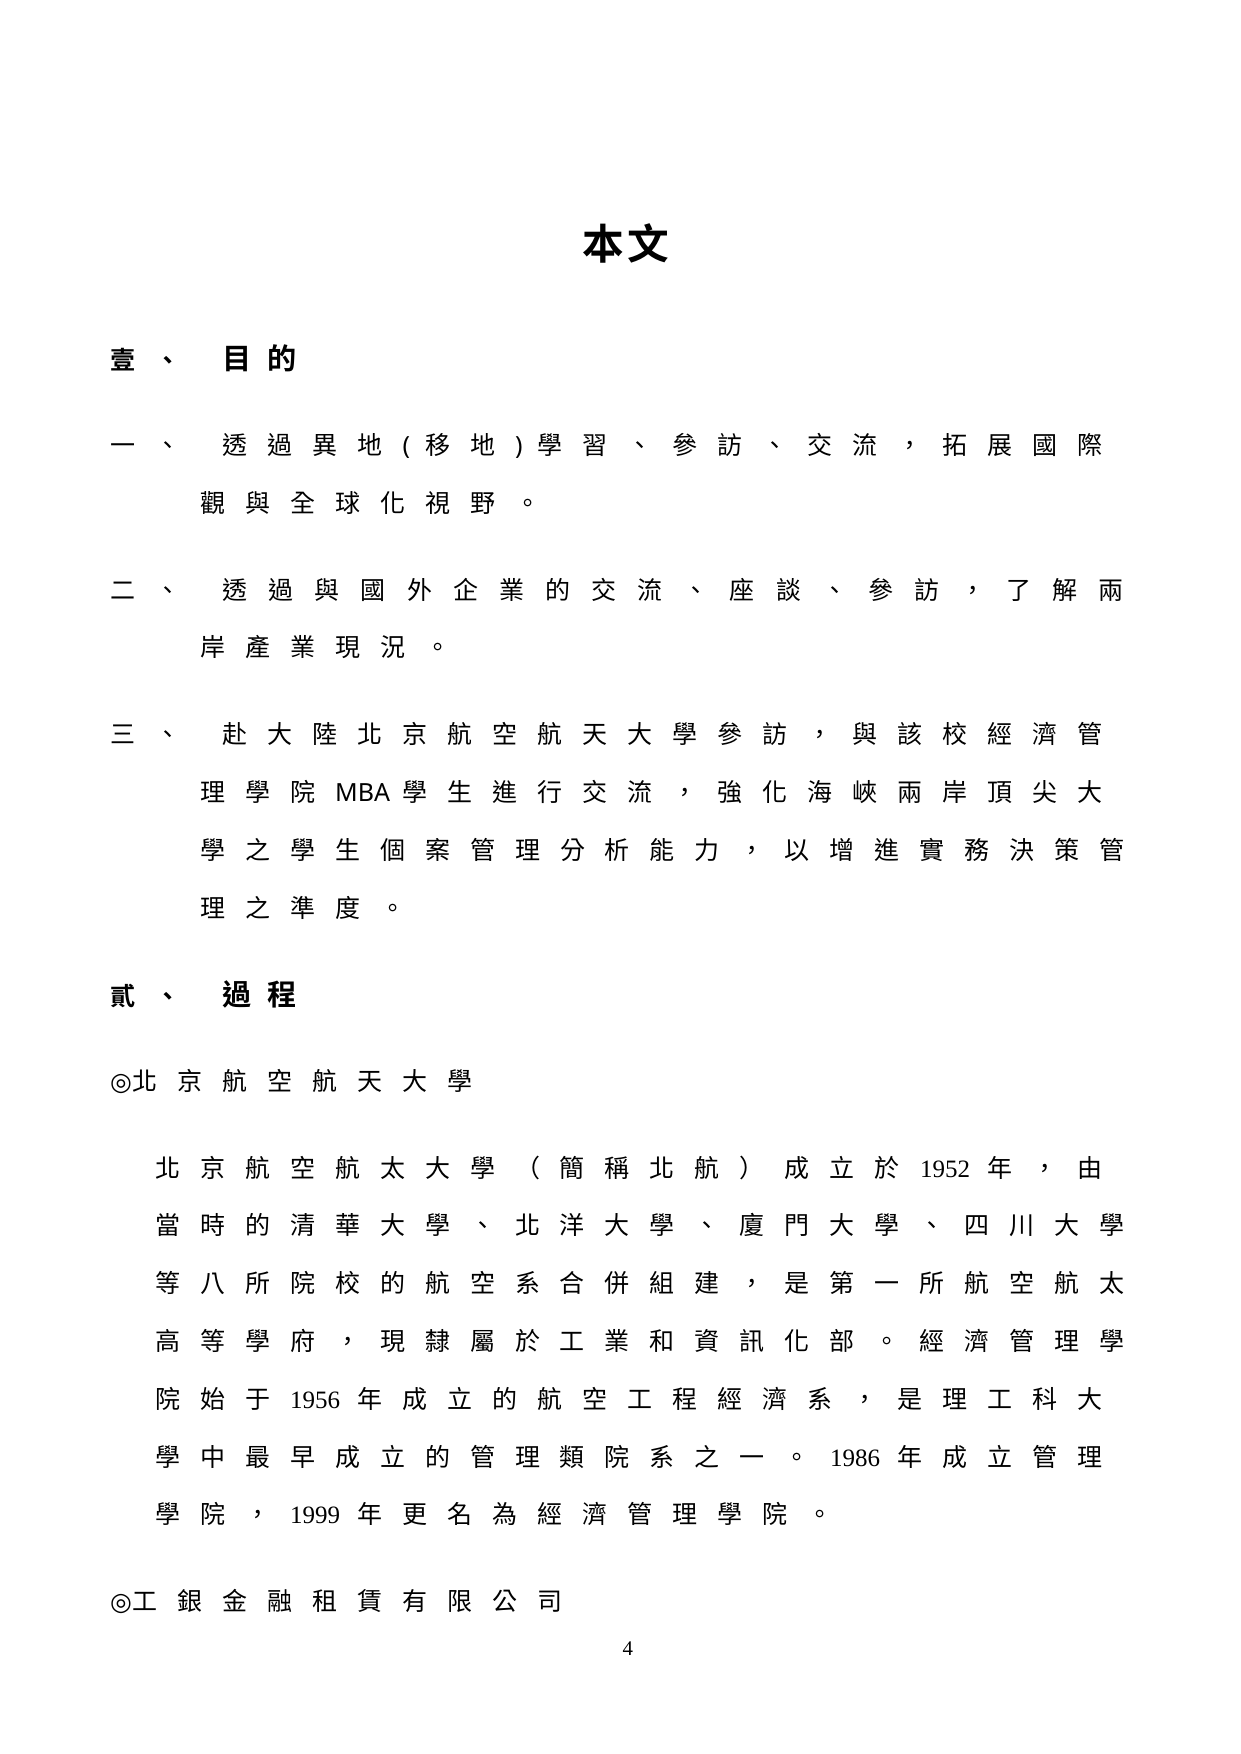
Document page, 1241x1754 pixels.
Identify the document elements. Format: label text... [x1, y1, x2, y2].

text ◎工銀金融租賃有限公司 [110, 1571, 1145, 1629]
list 透過異地(移地)學習、參訪、交流，拓展國際觀與全球化視野。 [110, 415, 1145, 531]
list 赴大陸北京航空航天大學參訪，與該校經濟管理學院MBA學生進行交流，強化海峽兩岸頂尖大學之學生個案管理分析能力，以增進實務決策管理之準度。 [110, 704, 1145, 935]
text 北京航空航太大學（簡稱北航）成立於1952年，由當時的清華大學、北洋大學、廈門大學、四川大學等八所院校的航空系合併組建，是第一所航空航太高等學府，現隸屬於工業和資訊化部。經濟管理學院始于1956年成立的航空工程經濟系，是理工科大學中最早成立的管理類院系之一。1986年成立管理學院，1999年更名為經濟管理學院。 [139, 1137, 1145, 1542]
text ◎北京航空航天大學 [110, 1051, 1145, 1108]
list 過程 [110, 964, 1145, 1022]
list 目的 [110, 328, 1145, 386]
text 本文 [110, 184, 1145, 299]
list 透過與國外企業的交流、座談、參訪，了解兩岸產業現況。 [110, 559, 1145, 675]
